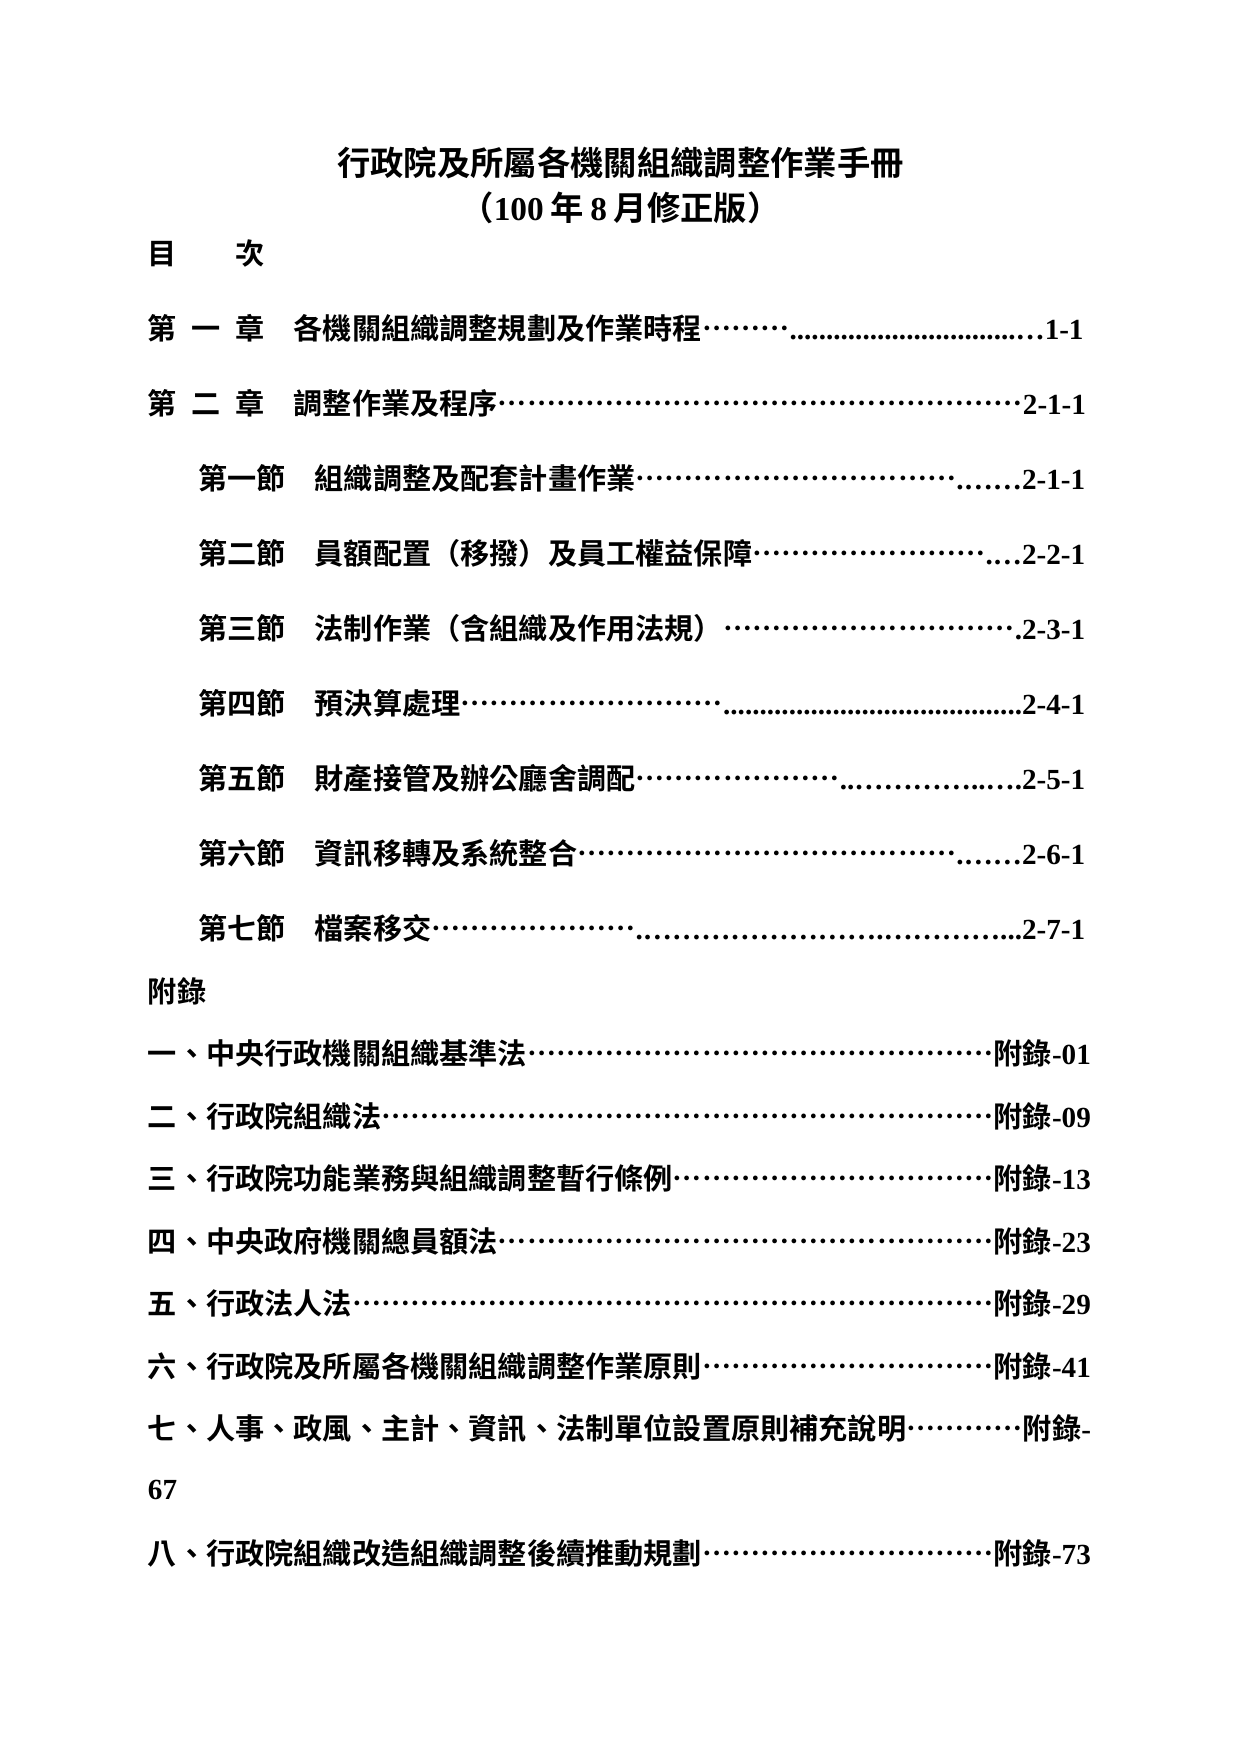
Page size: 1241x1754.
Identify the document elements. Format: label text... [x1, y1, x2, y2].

text 六、行政院及所屬各機關組織調整作業原則…………………………附錄-41 [148, 1323, 1092, 1385]
text 一、中央行政機關組織基準法…………………………………………附錄-01 [148, 1010, 1092, 1073]
text 第 一 章 各機關組織調整規劃及作業時程………...............................…1-1 [148, 285, 1092, 348]
text 第二節 員額配置（移撥）及員工權益保障…………………….…2-2-1 [198, 510, 1092, 573]
text 第六節 資訊移轉及系統整合………………………………….……2-6-1 [198, 810, 1092, 873]
text 第三節 法制作業（含組織及作用法規）………………………….2-3-1 [198, 585, 1092, 648]
text 第五節 財產接管及辦公廳舍調配…………………..…………..….2-5-1 [198, 735, 1092, 798]
text 七、人事、政風、主計、資訊、法制單位設置原則補充說明…………附錄-67 [148, 1385, 1092, 1510]
text 五、行政法人法…………………………………………………………附錄-29 [148, 1260, 1092, 1323]
text 二、行政院組織法………………………………………………………附錄-09 [148, 1073, 1092, 1135]
text 附錄 [148, 948, 1092, 1010]
text 第一節 組織調整及配套計畫作業…………………………….……2-1-1 [198, 435, 1092, 498]
text 第七節 檔案移交………………….…………………….…………...2-7-1 [198, 885, 1092, 948]
text 第四節 預決算處理……………………….........................................2-4-1 [198, 660, 1092, 723]
text 行政院及所屬各機關組織調整作業手冊 [148, 119, 1092, 182]
text 四、中央政府機關總員額法……………………………………………附錄-23 [148, 1198, 1092, 1260]
text 三、行政院功能業務與組織調整暫行條例……………………………附錄-13 [148, 1135, 1092, 1198]
text （100年8月修正版） [148, 182, 1092, 230]
text 第 二 章 調整作業及程序………………………………………………2-1-1 [148, 360, 1092, 423]
text 目 次 [148, 230, 1092, 273]
text 八、行政院組織改造組織調整後續推動規劃…………………………附錄-73 [148, 1510, 1092, 1573]
